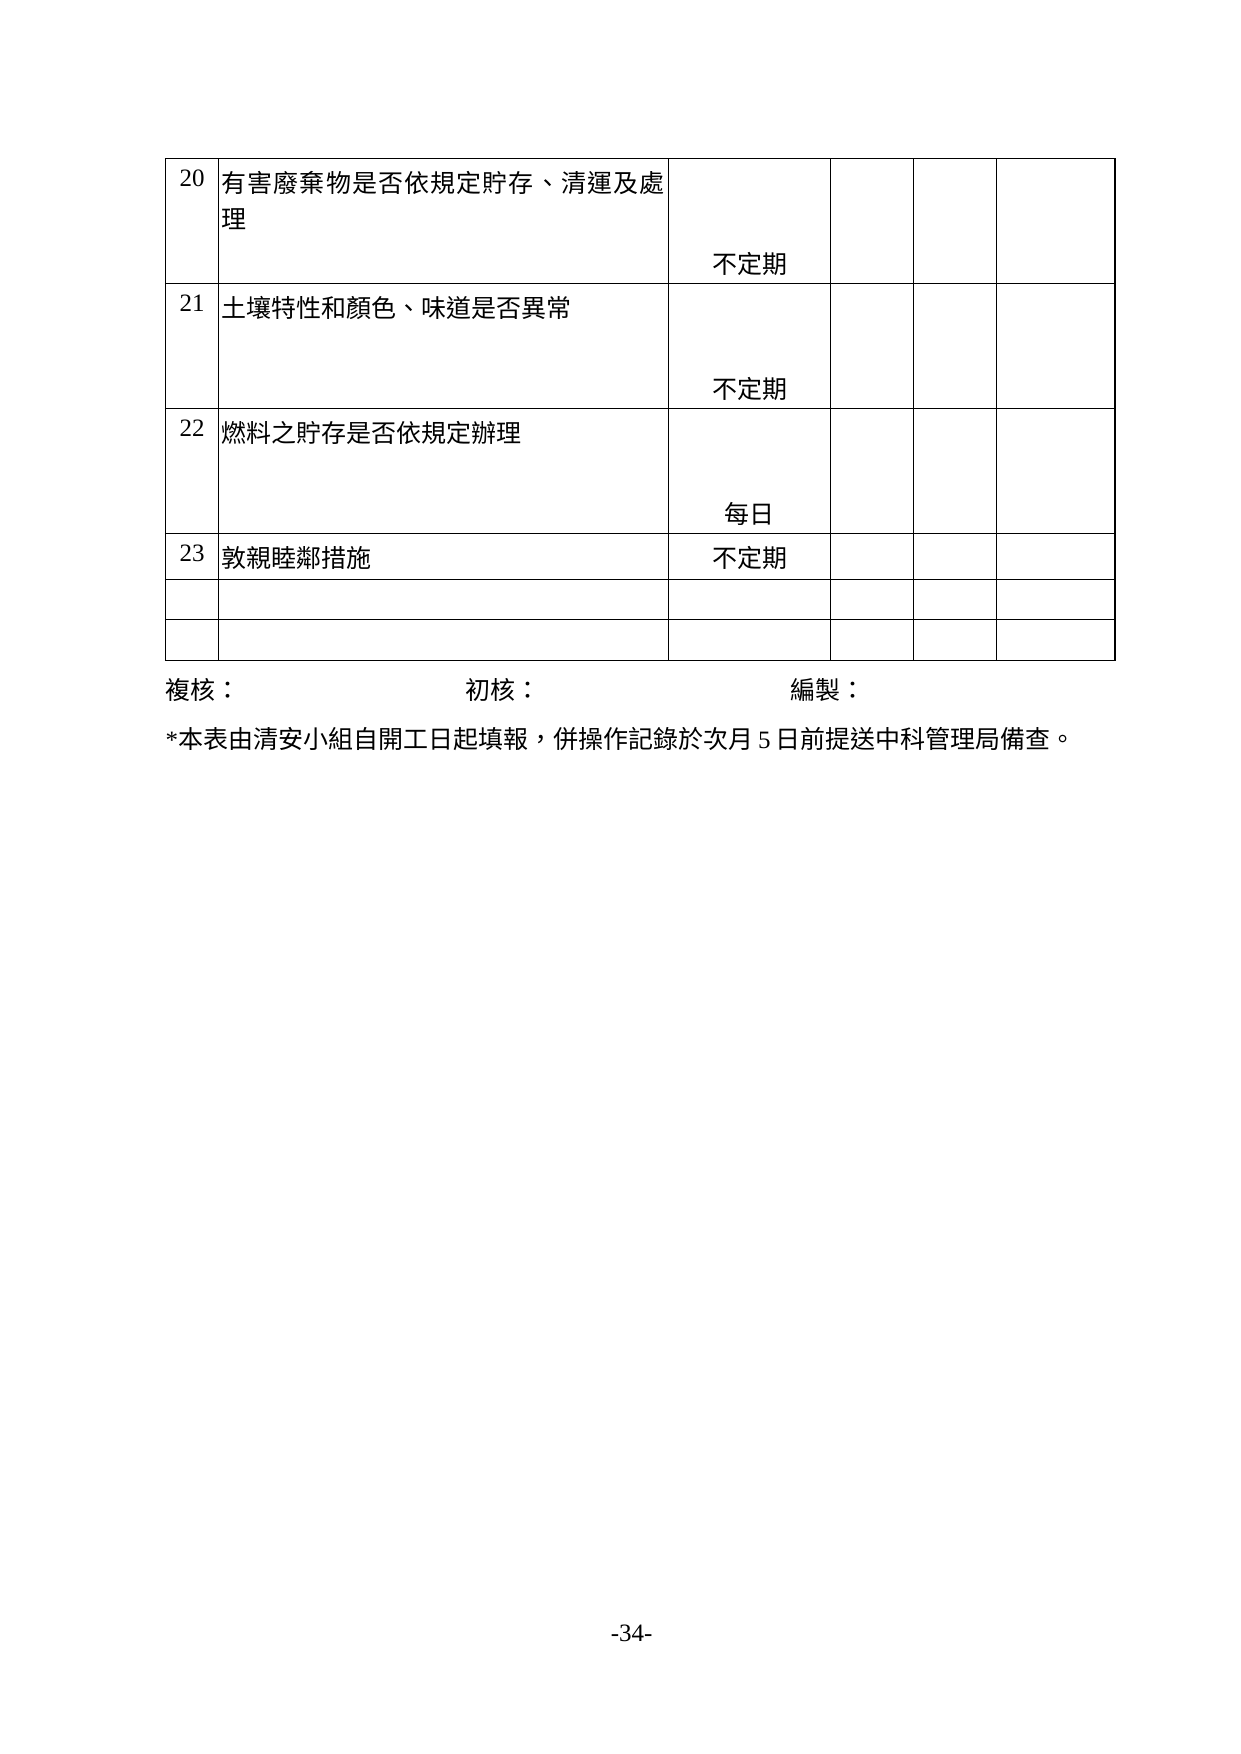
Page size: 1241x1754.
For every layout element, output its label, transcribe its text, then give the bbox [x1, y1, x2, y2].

table_cell [166, 580, 218, 619]
table_cell [669, 580, 830, 619]
table_cell [997, 159, 1114, 283]
table_cell 不定期 [669, 159, 830, 283]
table_cell [831, 159, 913, 283]
table_cell [831, 284, 913, 408]
table_cell [831, 534, 913, 579]
table_cell 敦親睦鄰措施 [219, 534, 668, 579]
table_cell [831, 409, 913, 533]
table_cell 不定期 [669, 534, 830, 579]
table_cell 不定期 [669, 284, 830, 408]
text *本表由清安小組自開工日起填報，併操作記錄於次月5日前提送中科管理局備查。 [165, 719, 1151, 756]
table_cell 21 [166, 284, 218, 408]
text 複核： 初核： 編製： [165, 661, 1071, 707]
table_cell 土壤特性和顏色、味道是否異常 [219, 284, 668, 408]
table_cell 燃料之貯存是否依規定辦理 [219, 409, 668, 533]
table_cell 有害廢棄物是否依規定貯存、清運及處理 [219, 159, 668, 283]
table_cell [997, 580, 1114, 619]
table_cell [831, 580, 913, 619]
table_cell [914, 534, 996, 579]
table_cell [914, 580, 996, 619]
table_cell 22 [166, 409, 218, 533]
table_cell [914, 284, 996, 408]
table_cell [219, 620, 668, 660]
table_cell [997, 409, 1114, 533]
table_cell 20 [166, 159, 218, 283]
table_cell [914, 409, 996, 533]
table_cell [166, 620, 218, 660]
table_cell [997, 620, 1114, 660]
table_cell [997, 534, 1114, 579]
table_cell [914, 159, 996, 283]
table_cell 每日 [669, 409, 830, 533]
table_cell [669, 620, 830, 660]
table_cell [997, 284, 1114, 408]
table_cell [831, 620, 913, 660]
table_cell [219, 580, 668, 619]
table_cell 23 [166, 534, 218, 579]
table_cell [914, 620, 996, 660]
